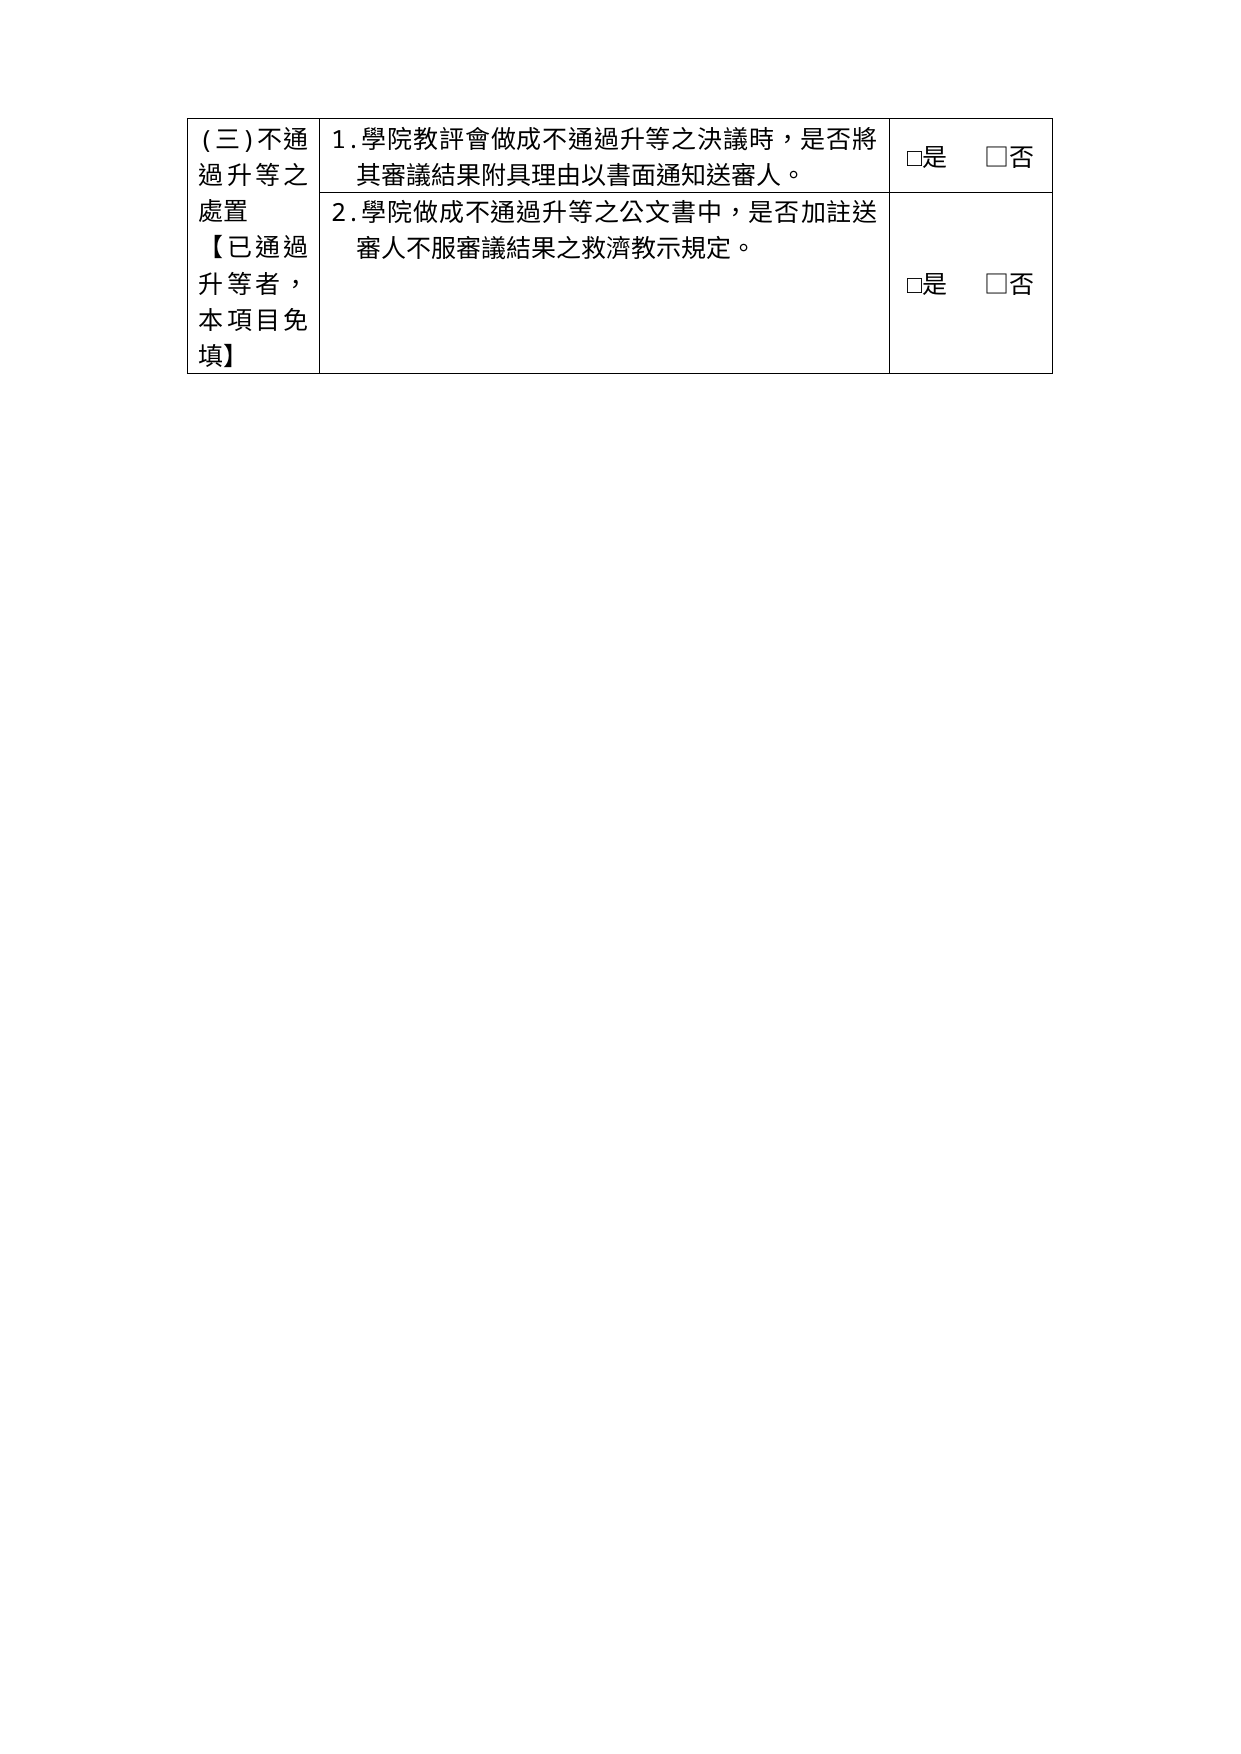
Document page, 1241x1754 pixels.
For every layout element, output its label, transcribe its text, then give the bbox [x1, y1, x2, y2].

table_cell 2.學院做成不通過升等之公文書中，是否加註送審人不服審議結果之救濟教示規定。 [320, 193, 889, 373]
table_cell □是 □否 [890, 193, 1052, 373]
table_cell 1.學院教評會做成不通過升等之決議時，是否將其審議結果附具理由以書面通知送審人。 [320, 119, 889, 192]
table_cell (三)不通過升等之處置 【已通過升等者，本項目免填】 [188, 119, 319, 373]
table_cell □是 □否 [890, 119, 1052, 192]
